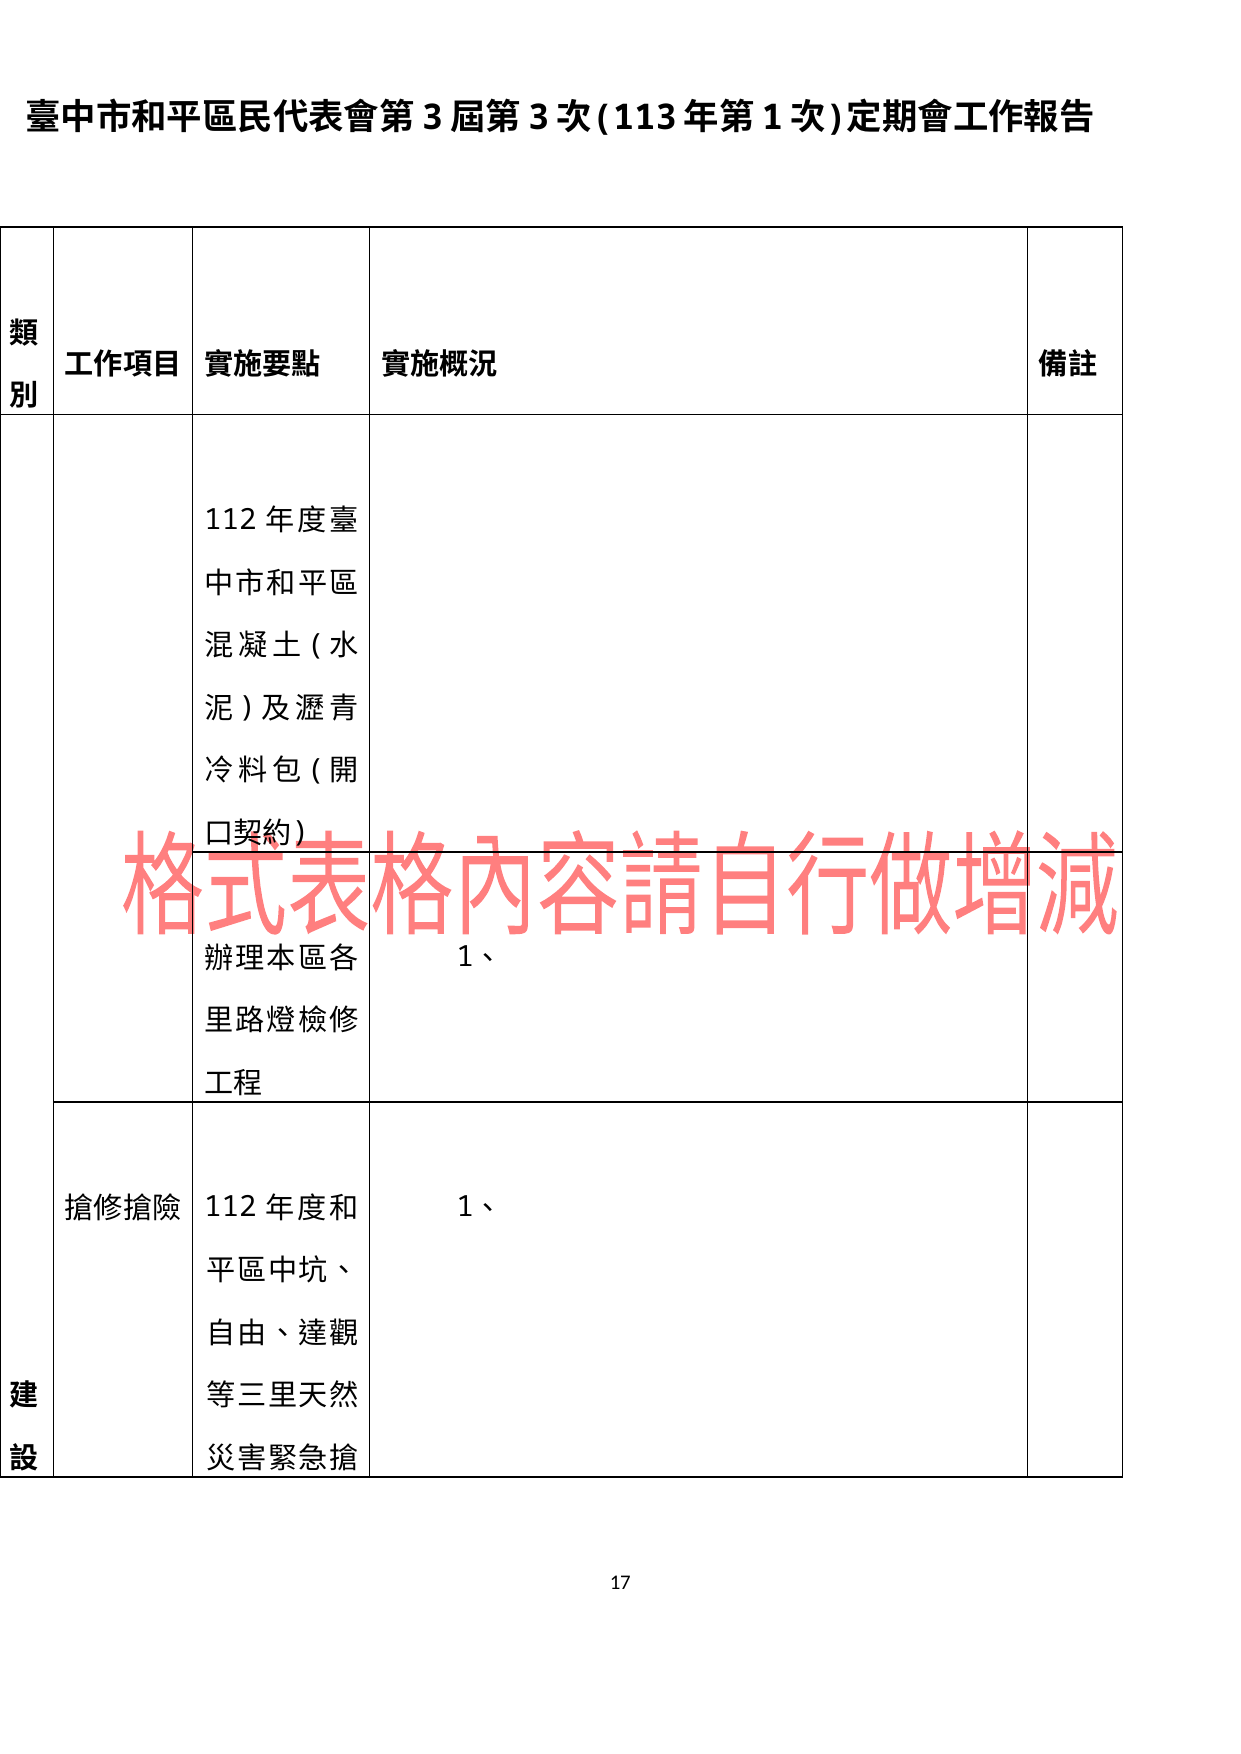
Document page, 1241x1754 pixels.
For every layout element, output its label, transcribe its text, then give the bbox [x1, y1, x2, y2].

table_cell 112年度和平區中坑、自由、達觀等三里天然災害緊急搶 [193, 1103, 369, 1476]
table_cell 建設 [1, 415, 53, 1476]
table_cell [1009, 854, 1024, 878]
table_cell [370, 415, 1027, 851]
table_cell 搶修搶險 [54, 1103, 192, 1476]
table_cell [910, 853, 923, 881]
table_cell [418, 853, 434, 868]
table_cell [900, 890, 913, 914]
table_header 類別 [1, 228, 53, 414]
table_cell [928, 861, 939, 895]
table_cell [501, 865, 521, 899]
table_cell [723, 880, 767, 895]
table_cell [370, 1103, 1027, 1476]
table_header 備註 [1028, 228, 1122, 414]
table_cell [394, 853, 408, 859]
table_cell [415, 901, 437, 922]
table_cell [370, 853, 1027, 1101]
table_cell [1028, 853, 1122, 1101]
table_cell 辦理本區各里路燈檢修工程 [193, 853, 369, 1101]
table_cell 112年度臺中市和平區混凝土(水泥)及瀝青冷料包(開口契約) [193, 415, 369, 851]
table_header 實施要點 [193, 228, 369, 414]
table_cell [989, 854, 1003, 878]
table_cell [1028, 415, 1122, 851]
table_cell [394, 860, 421, 891]
table_cell [469, 865, 490, 901]
table_cell [54, 415, 192, 1101]
table_cell [723, 904, 767, 920]
table_cell [723, 855, 767, 871]
table_header 工作項目 [54, 228, 192, 414]
table_cell [1028, 1103, 1122, 1476]
table_header 實施概況 [370, 228, 1027, 414]
table_cell [415, 881, 439, 893]
